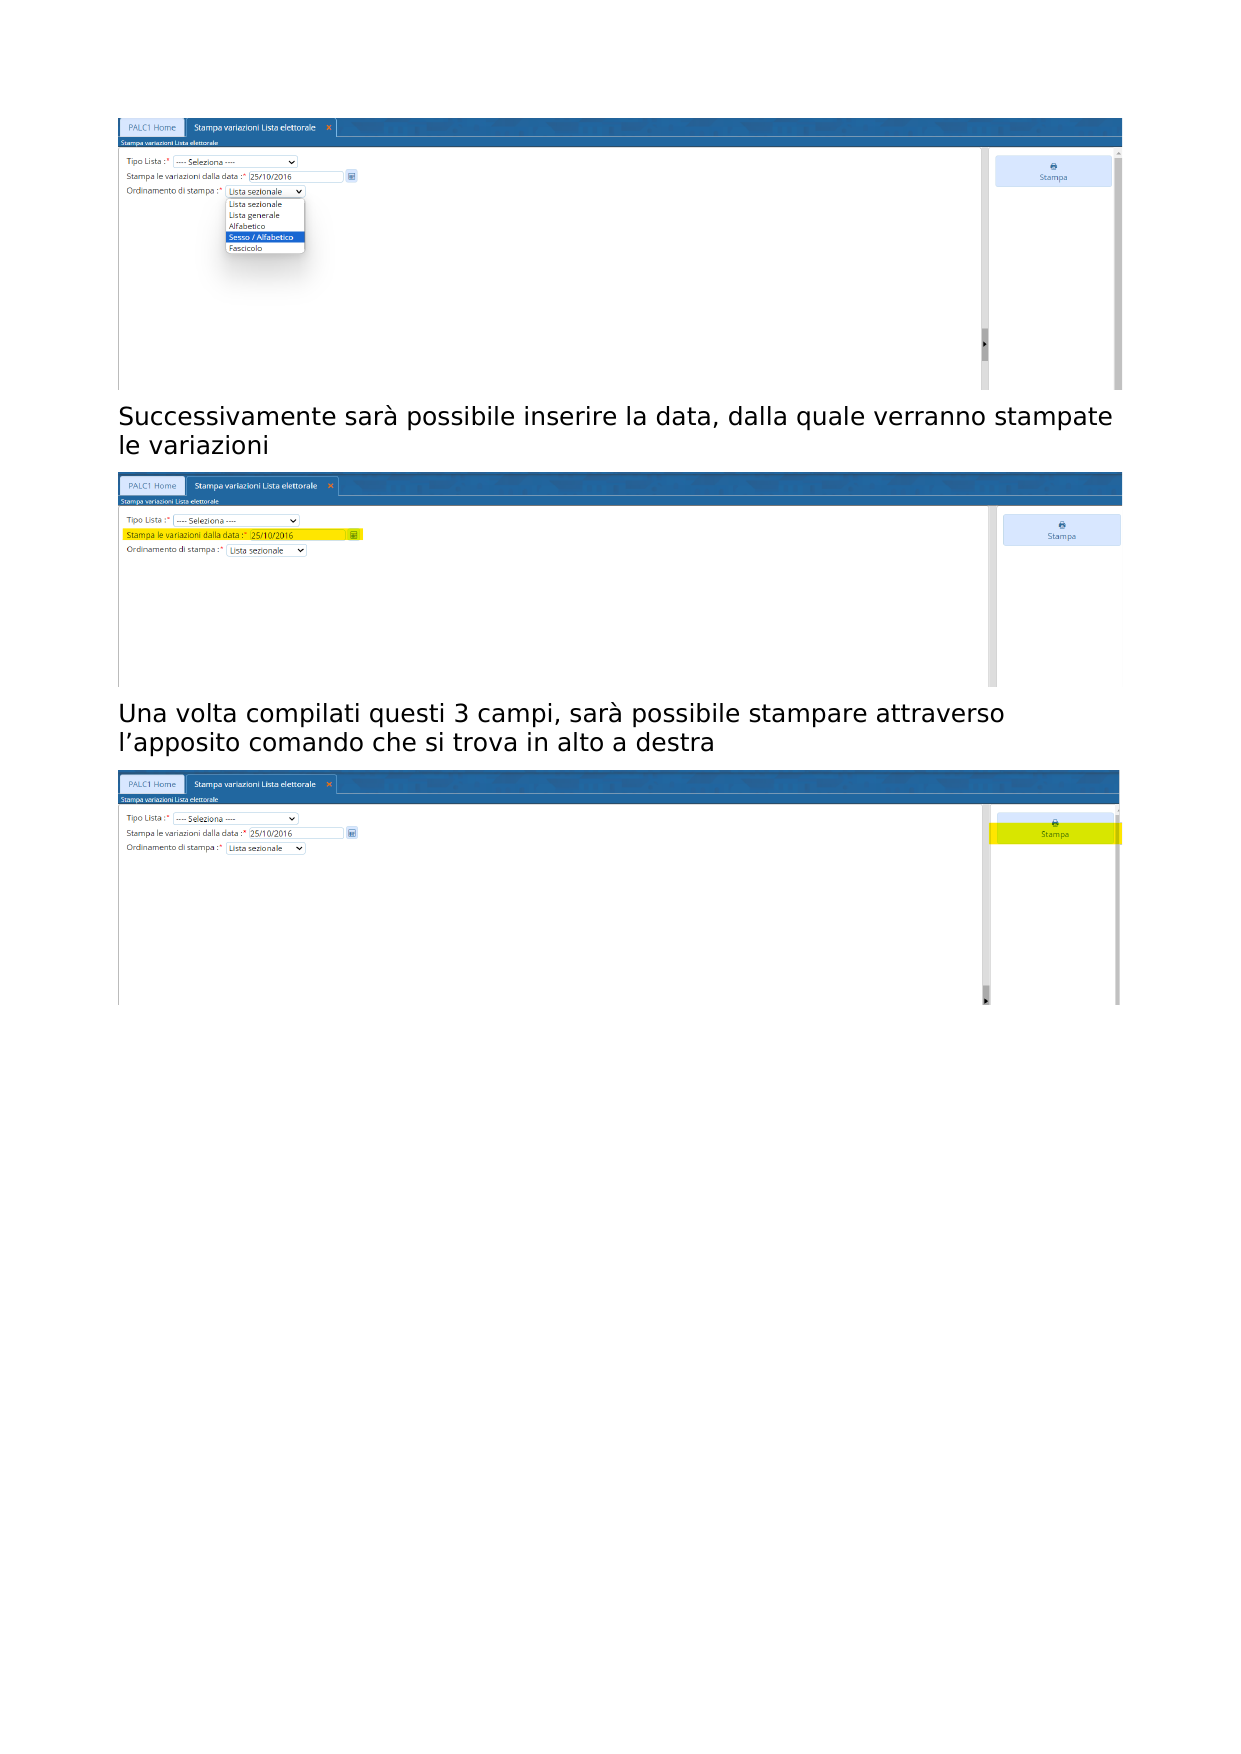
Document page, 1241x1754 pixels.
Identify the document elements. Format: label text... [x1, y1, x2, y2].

text Una volta compilati questi 3 campi, sarà possibile stampare attraverso l’apposito comando che si trova in alto a destra [118, 699, 1122, 758]
picture [118, 118, 1123, 390]
picture [118, 770, 1123, 1005]
text Successivamente sarà possibile inserire la data, dalla quale verranno stampate le variazioni [118, 402, 1122, 460]
picture [118, 472, 1123, 687]
